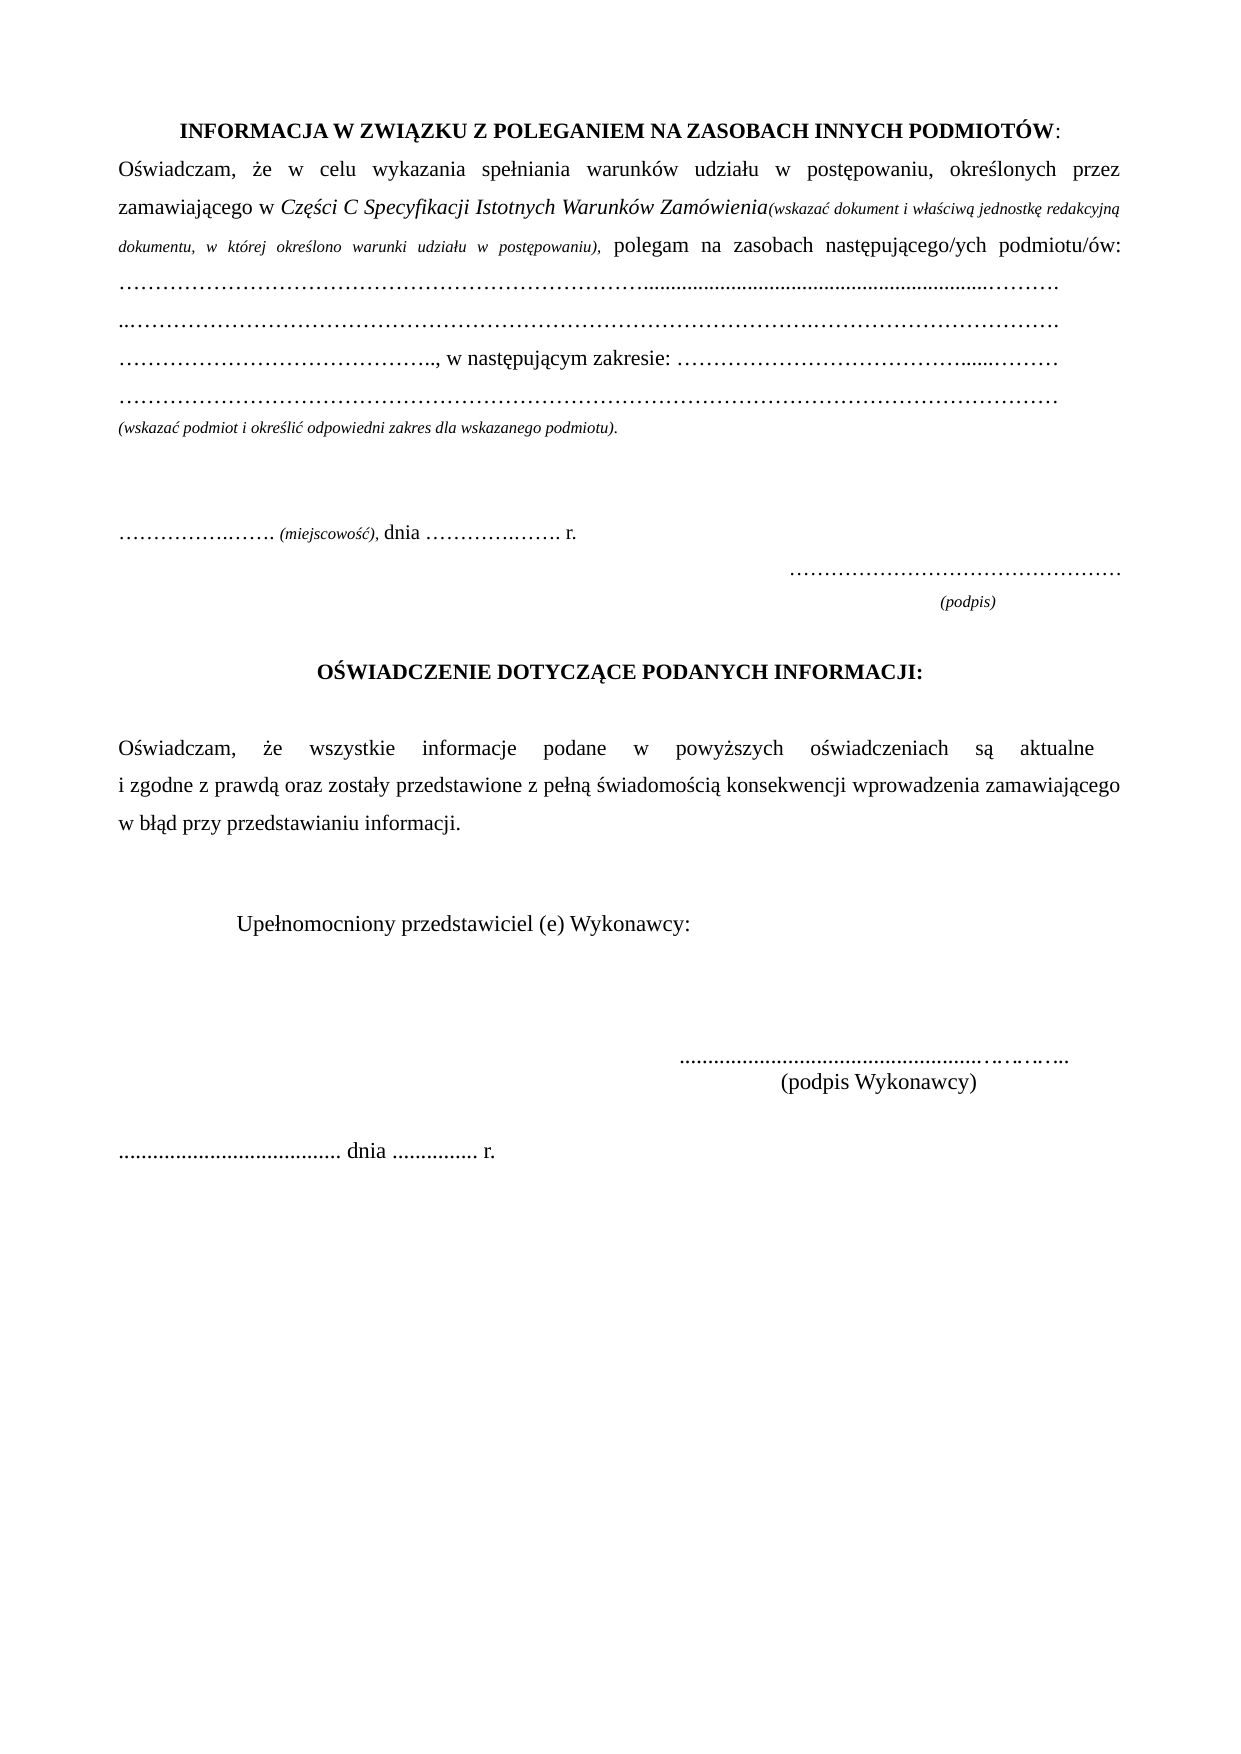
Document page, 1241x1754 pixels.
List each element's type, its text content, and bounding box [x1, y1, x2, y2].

text ....................................... dnia ............... r. [118, 1137, 1122, 1171]
text ..………………………………………………………………………………….…………………………….…………………………………….., w następującym zakresie: …………………………………......……… [118, 307, 1122, 370]
text OŚWIADCZENIE DOTYCZĄCE PODANYCH INFORMACJI: [118, 659, 1122, 684]
text Oświadczam, że w celu wykazania spełniania warunków udziału w postępowaniu, określonych przez zamawiającego w Części C Specyfikacji Istotnych Warunków Zamówienia(wskazać dokument i właściwą jednostkę redakcyjną dokumentu, w której określono warunki udziału w postępowaniu), polegam na zasobach następującego/ych podmiotu/ów: ………………………………………………………………...............................................................………. [118, 156, 1122, 294]
text INFORMACJA W ZWIĄZKU Z POLEGANIEM NA ZASOBACH INNYCH PODMIOTÓW: [118, 118, 1122, 143]
text (podpis Wykonawcy) [118, 1068, 1122, 1103]
text Oświadczam, że wszystkie informacje podane w powyższych oświadczeniach są aktualne i zgodne z prawdą oraz zostały przedstawione z pełną świadomością konsekwencji wprowadzenia zamawiającego w błąd przy przedstawianiu informacji. [118, 734, 1122, 835]
text ………………………………………………………………………………………………………………… (wskazać podmiot i określić odpowiedni zakres dla wskazanego podmiotu). [118, 383, 1122, 437]
text …………….……. (miejscowość), dnia ………….……. r. [118, 520, 1122, 544]
text Upełnomocniony przedstawiciel (e) Wykonawcy: [162, 884, 1122, 937]
text ....................................................………….. [162, 1042, 1122, 1068]
text ………………………………………… [118, 556, 1122, 580]
text (podpis) [708, 592, 1122, 611]
